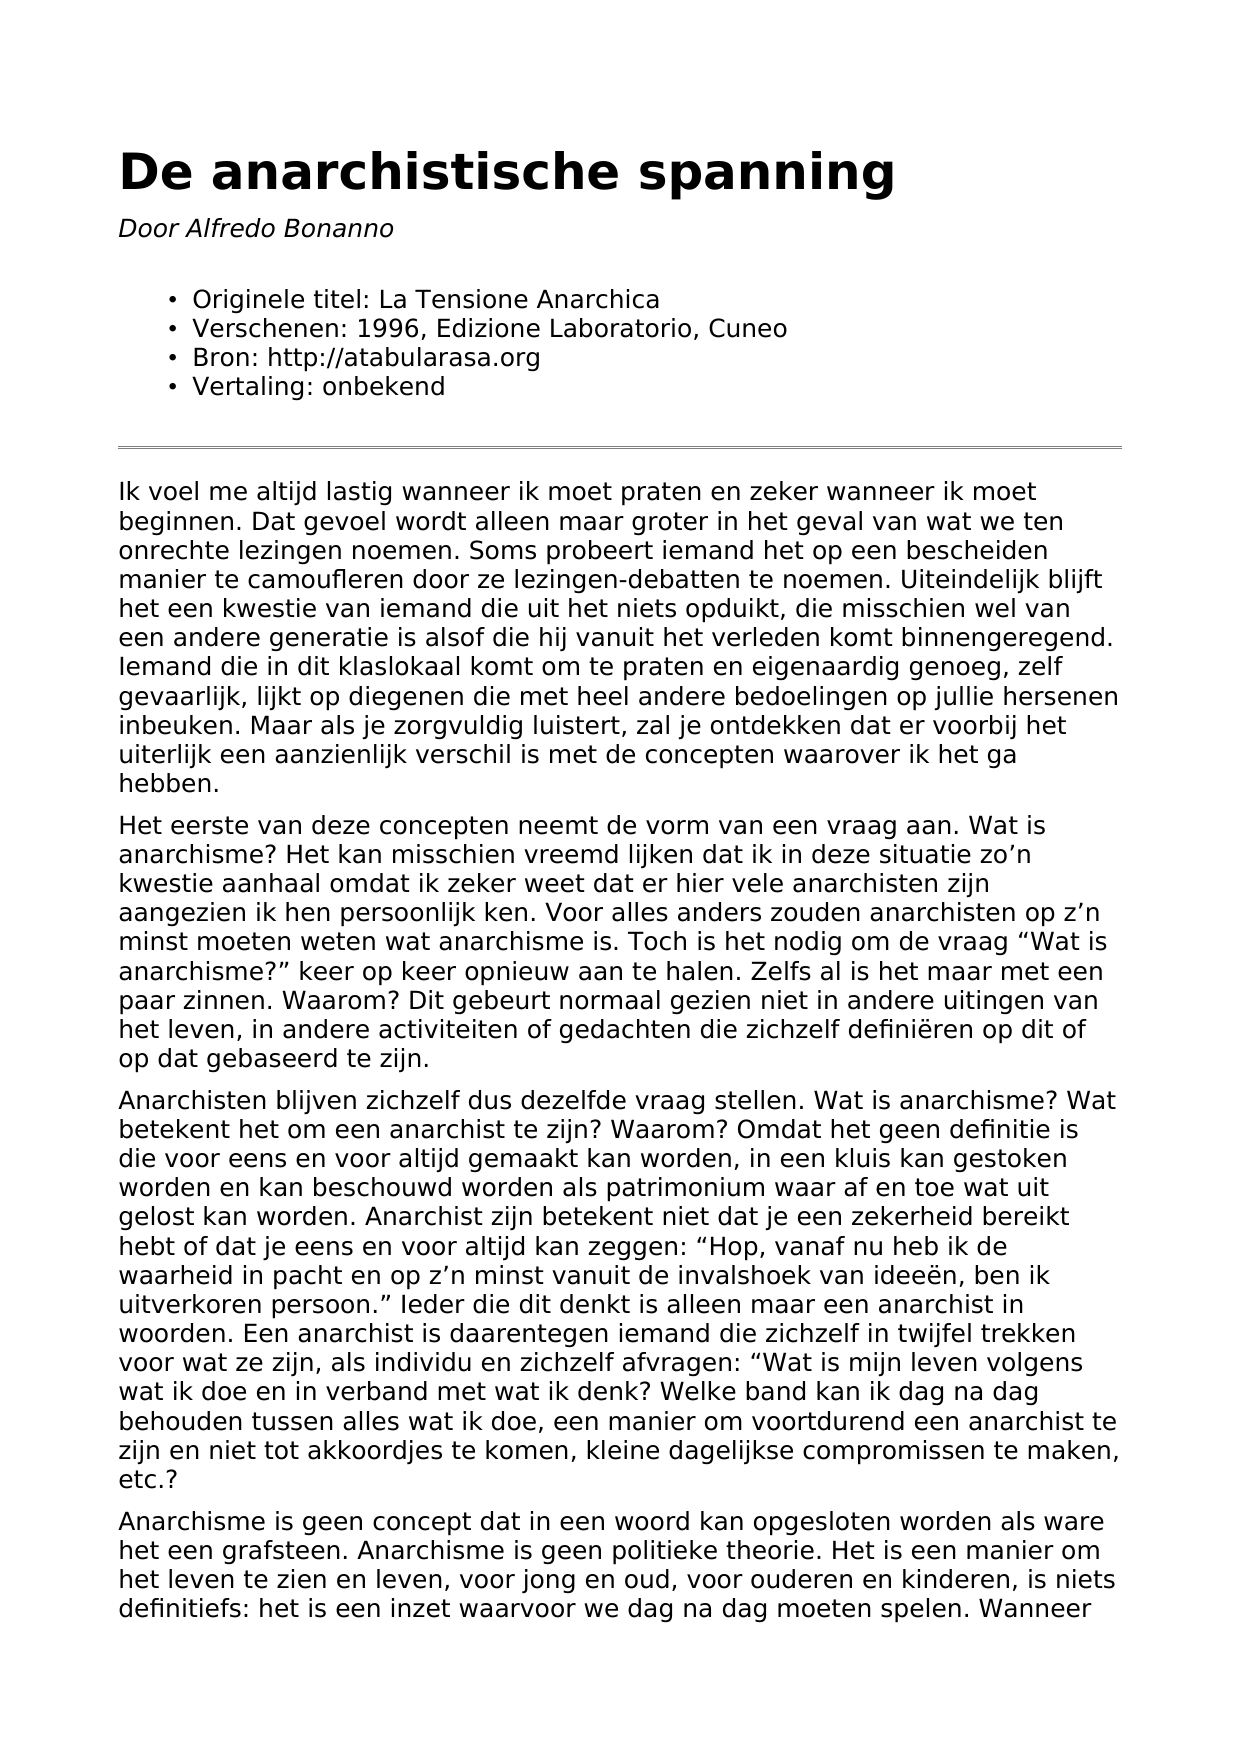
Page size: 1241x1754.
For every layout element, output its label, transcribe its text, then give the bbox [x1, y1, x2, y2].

text Het eerste van deze concepten neemt de vorm van een vraag aan. Wat is anarchisme? Het kan misschien vreemd lijken dat ik in deze situatie zo’n kwestie aanhaal omdat ik zeker weet dat er hier vele anarchisten zijn aangezien ik hen persoonlijk ken. Voor alles anders zouden anarchisten op z’n minst moeten weten wat anarchisme is. Toch is het nodig om de vraag “Wat is anarchisme?” keer op keer opnieuw aan te halen. Zelfs al is het maar met een paar zinnen. Waarom? Dit gebeurt normaal gezien niet in andere uitingen van het leven, in andere activiteiten of gedachten die zichzelf definiëren op dit of op dat gebaseerd te zijn. [118, 811, 1122, 1073]
list Vertaling: onbekend [177, 372, 1122, 402]
text Door Alfredo Bonanno [118, 214, 1122, 243]
list Verschenen: 1996, Edizione Laboratorio, Cuneo [177, 314, 1122, 343]
list Originele titel: La Tensione Anarchica [177, 285, 1122, 314]
text Ik voel me altijd lastig wanneer ik moet praten en zeker wanneer ik moet beginnen. Dat gevoel wordt alleen maar groter in het geval van wat we ten onrechte lezingen noemen. Soms probeert iemand het op een bescheiden manier te camoufleren door ze lezingen-debatten te noemen. Uiteindelijk blijft het een kwestie van iemand die uit het niets opduikt, die misschien wel van een andere generatie is alsof die hij vanuit het verleden komt binnengeregend. Iemand die in dit klaslokaal komt om te praten en eigenaardig genoeg, zelf gevaarlijk, lijkt op diegenen die met heel andere bedoelingen op jullie hersenen inbeuken. Maar als je zorgvuldig luistert, zal je ontdekken dat er voorbij het uiterlijk een aanzienlijk verschil is met de concepten waarover ik het ga hebben. [118, 477, 1122, 798]
list Bron: http://atabularasa.org [177, 343, 1122, 372]
text Anarchisten blijven zichzelf dus dezelfde vraag stellen. Wat is anarchisme? Wat betekent het om een anarchist te zijn? Waarom? Omdat het geen definitie is die voor eens en voor altijd gemaakt kan worden, in een kluis kan gestoken worden en kan beschouwd worden als patrimonium waar af en toe wat uit gelost kan worden. Anarchist zijn betekent niet dat je een zekerheid bereikt hebt of dat je eens en voor altijd kan zeggen: “Hop, vanaf nu heb ik de waarheid in pacht en op z’n minst vanuit de invalshoek van ideeën, ben ik uitverkoren persoon.” Ieder die dit denkt is alleen maar een anarchist in woorden. Een anarchist is daarentegen iemand die zichzelf in twijfel trekken voor wat ze zijn, als individu en zichzelf afvragen: “Wat is mijn leven volgens wat ik doe en in verband met wat ik denk? Welke band kan ik dag na dag behouden tussen alles wat ik doe, een manier om voortdurend een anarchist te zijn en niet tot akkoordjes te komen, kleine dagelijkse compromissen te maken, etc.? [118, 1086, 1122, 1494]
subtitle De anarchistische spanning [118, 143, 1122, 201]
text Anarchisme is geen concept dat in een woord kan opgesloten worden als ware het een grafsteen. Anarchisme is geen politieke theorie. Het is een manier om het leven te zien en leven, voor jong en oud, voor ouderen en kinderen, is niets definitiefs: het is een inzet waarvoor we dag na dag moeten spelen. Wanneer [118, 1507, 1122, 1623]
